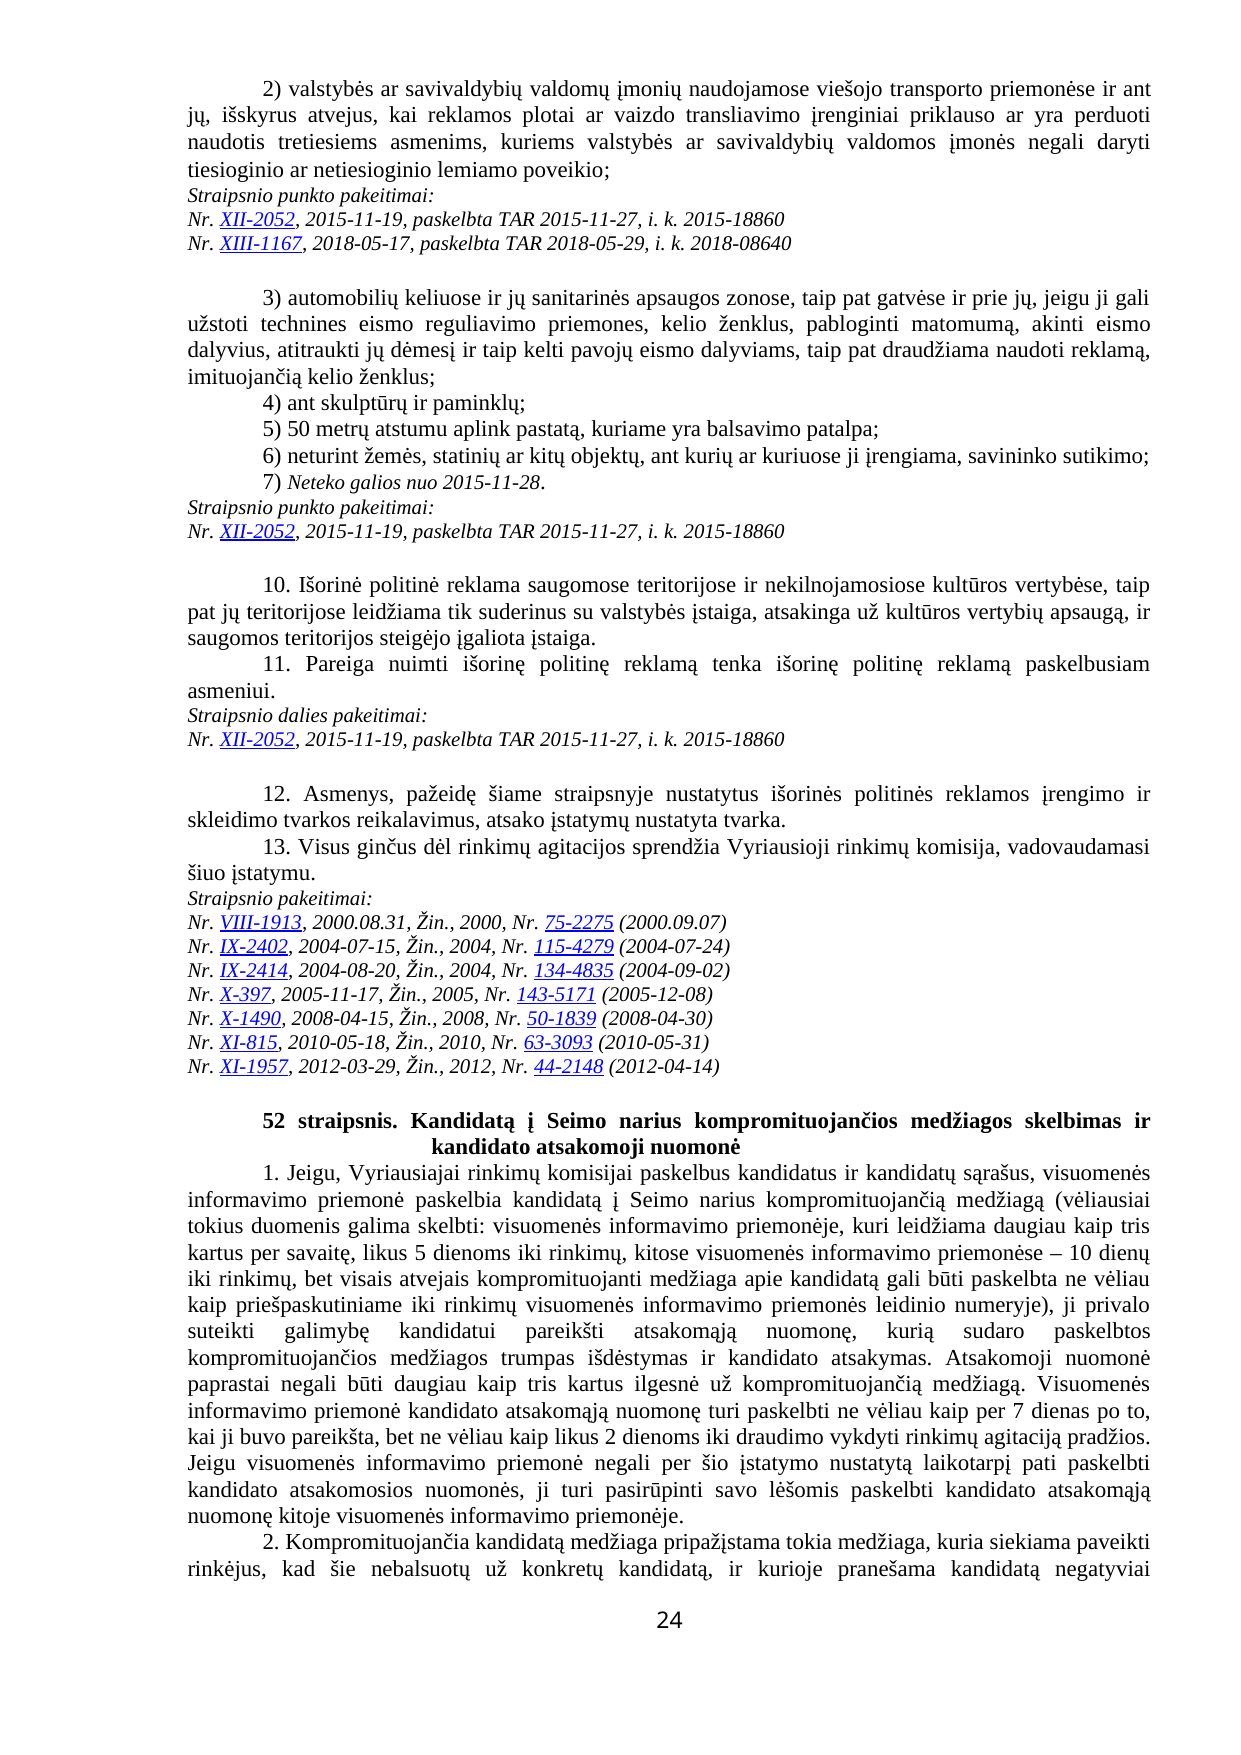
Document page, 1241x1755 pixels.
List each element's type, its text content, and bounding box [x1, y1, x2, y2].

text Straipsnio punkto pakeitimai: [187, 183, 1152, 207]
text 1. Jeigu, Vyriausiajai rinkimų komisijai paskelbus kandidatus ir kandidatų sąrašus, visuomenės informavimo priemonė paskelbia kandidatą į Seimo narius kompromituojančią medžiagą (vėliausiai tokius duomenis galima skelbti: visuomenės informavimo priemonėje, kuri leidžiama daugiau kaip tris kartus per savaitę, likus 5 dienoms iki rinkimų, kitose visuomenės informavimo priemonėse – 10 dienų iki rinkimų, bet visais atvejais kompromituojanti medžiaga apie kandidatą gali būti paskelbta ne vėliau kaip priešpaskutiniame iki rinkimų visuomenės informavimo priemonės leidinio numeryje), ji privalo suteikti galimybę kandidatui pareikšti atsakomąją nuomonę, kurią sudaro paskelbtos kompromituojančios medžiagos trumpas išdėstymas ir kandidato atsakymas. Atsakomoji nuomonė paprastai negali būti daugiau kaip tris kartus ilgesnė už kompromituojančią medžiagą. Visuomenės informavimo priemonė kandidato atsakomąją nuomonę turi paskelbti ne vėliau kaip per 7 dienas po to, kai ji buvo pareikšta, bet ne vėliau kaip likus 2 dienoms iki draudimo vykdyti rinkimų agitaciją pradžios. Jeigu visuomenės informavimo priemonė negali per šio įstatymo nustatytą laikotarpį pati paskelbti kandidato atsakomosios nuomonės, ji turi pasirūpinti savo lėšomis paskelbti kandidato atsakomąją nuomonę kitoje visuomenės informavimo priemonėje. [187, 1159, 1152, 1528]
text Nr. IX-2402, 2004-07-15, Žin., 2004, Nr. 115-4279 (2004-07-24) [187, 934, 1152, 958]
text 10. Išorinė politinė reklama saugomose teritorijose ir nekilnojamosiose kultūros vertybėse, taip pat jų teritorijose leidžiama tik suderinus su valstybės įstaiga, atsakinga už kultūros vertybių apsaugą, ir saugomos teritorijos steigėjo įgaliota įstaiga. [187, 571, 1152, 651]
text 7) Neteko galios nuo 2015-11-28. [187, 468, 1152, 494]
text 11. Pareiga nuimti išorinę politinę reklamą tenka išorinę politinę reklamą paskelbusiam asmeniui. [187, 651, 1152, 703]
text Straipsnio punkto pakeitimai: [187, 494, 1152, 519]
text Nr. XII-2052, 2015-11-19, paskelbta TAR 2015-11-27, i. k. 2015-18860 [187, 207, 1152, 231]
text 2) valstybės ar savivaldybių valdomų įmonių naudojamose viešojo transporto priemonėse ir ant jų, išskyrus atvejus, kai reklamos plotai ar vaizdo transliavimo įrenginiai priklauso ar yra perduoti naudotis tretiesiems asmenims, kuriems valstybės ar savivaldybių valdomos įmonės negali daryti tiesioginio ar netiesioginio lemiamo poveikio; [187, 75, 1152, 183]
text Nr. X-397, 2005-11-17, Žin., 2005, Nr. 143-5171 (2005-12-08) [187, 982, 1152, 1006]
text Nr. VIII-1913, 2000.08.31, Žin., 2000, Nr. 75-2275 (2000.09.07) [187, 909, 1152, 934]
text 4) ant skulptūrų ir paminklų; [187, 389, 1152, 416]
text 13. Visus ginčus dėl rinkimų agitacijos sprendžia Vyriausioji rinkimų komisija, vadovaudamasi šiuo įstatymu. [187, 833, 1152, 886]
text Nr. XI-1957, 2012-03-29, Žin., 2012, Nr. 44-2148 (2012-04-14) [187, 1054, 1152, 1078]
text 12. Asmenys, pažeidę šiame straipsnyje nustatytus išorinės politinės reklamos įrengimo ir skleidimo tvarkos reikalavimus, atsako įstatymų nustatyta tvarka. [187, 780, 1152, 833]
text 5) 50 metrų atstumu aplink pastatą, kuriame yra balsavimo patalpa; [187, 416, 1152, 442]
text 6) neturint žemės, statinių ar kitų objektų, ant kurių ar kuriuose ji įrengiama, savininko sutikimo; [187, 442, 1152, 468]
text Nr. X-1490, 2008-04-15, Žin., 2008, Nr. 50-1839 (2008-04-30) [187, 1006, 1152, 1030]
text Nr. XI-815, 2010-05-18, Žin., 2010, Nr. 63-3093 (2010-05-31) [187, 1030, 1152, 1054]
text Nr. XII-2052, 2015-11-19, paskelbta TAR 2015-11-27, i. k. 2015-18860 [187, 519, 1152, 543]
text Nr. XII-2052, 2015-11-19, paskelbta TAR 2015-11-27, i. k. 2015-18860 [187, 727, 1152, 751]
text Nr. IX-2414, 2004-08-20, Žin., 2004, Nr. 134-4835 (2004-09-02) [187, 958, 1152, 982]
text 2. Kompromituojančia kandidatą medžiaga pripažįstama tokia medžiaga, kuria siekiama paveikti rinkėjus, kad šie nebalsuotų už konkretų kandidatą, ir kurioje pranešama kandidatą negatyviai [187, 1528, 1152, 1581]
text Nr. XIII-1167, 2018-05-17, paskelbta TAR 2018-05-29, i. k. 2018-08640 [187, 231, 1152, 255]
subtitle 52 straipsnis. Kandidatą į Seimo narius kompromituojančios medžiagos skelbimas ir kandidato atsakomoji nuomonė [262, 1107, 1152, 1159]
text 3) automobilių keliuose ir jų sanitarinės apsaugos zonose, taip pat gatvėse ir prie jų, jeigu ji gali užstoti technines eismo reguliavimo priemones, kelio ženklus, pabloginti matomumą, akinti eismo dalyvius, atitraukti jų dėmesį ir taip kelti pavojų eismo dalyviams, taip pat draudžiama naudoti reklamą, imituojančią kelio ženklus; [187, 284, 1152, 389]
text Straipsnio pakeitimai: [187, 886, 1152, 909]
text Straipsnio dalies pakeitimai: [187, 703, 1152, 727]
